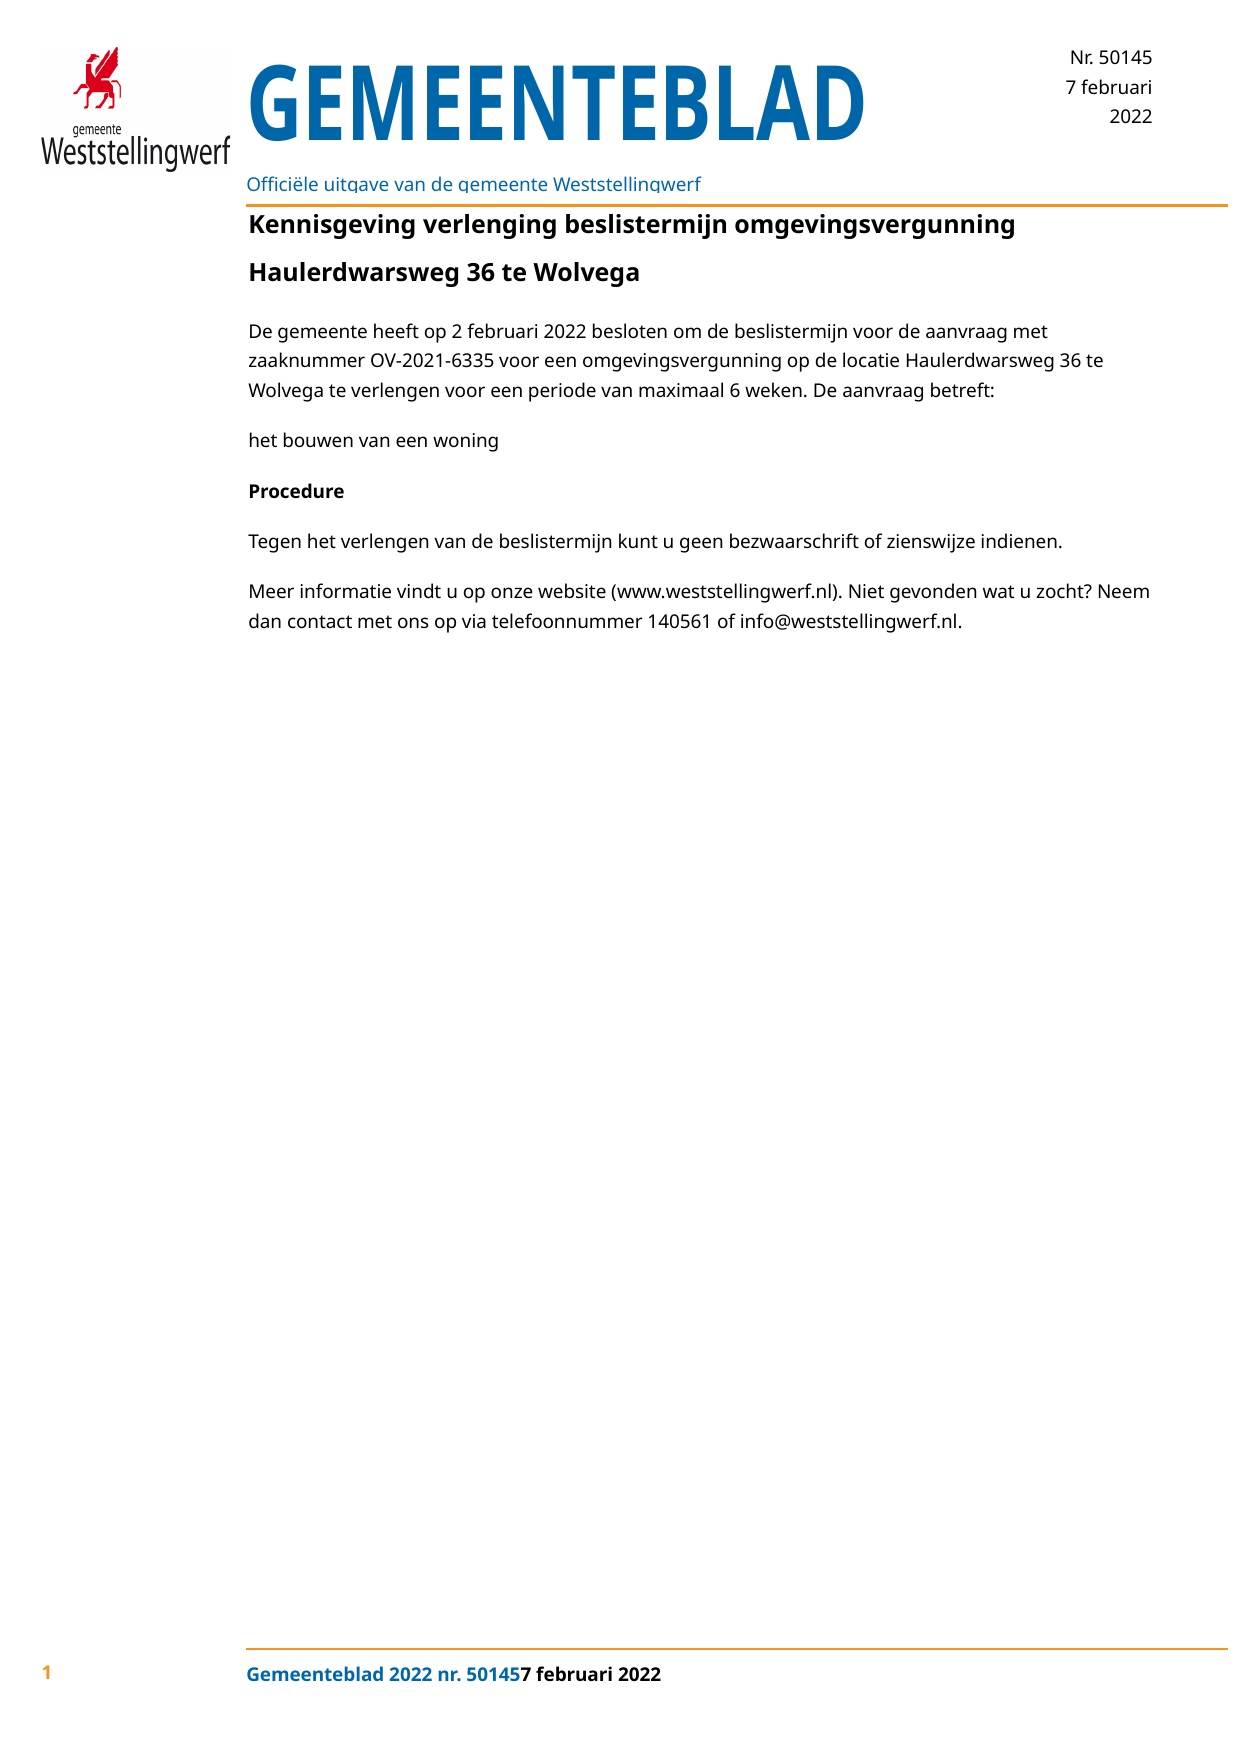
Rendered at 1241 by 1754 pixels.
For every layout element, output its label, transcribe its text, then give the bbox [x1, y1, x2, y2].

text Kennisgeving verlenging beslistermijn omgevingsvergunning Haulerdwarsweg 36 te Wolvega [248, 207, 1152, 288]
text Tegen het verlengen van de beslistermijn kunt u geen bezwaarschrift of zienswijze indienen. [248, 528, 1152, 554]
text Procedure [248, 478, 1152, 504]
picture [41, 47, 231, 172]
text Meer informatie vindt u op onze website (www.weststellingwerf.nl). Niet gevonden wat u zocht? Neem dan contact met ons op via telefoonnummer 140561 of info@weststellingwerf.nl. [248, 579, 1152, 634]
text het bouwen van een woning [248, 427, 1152, 453]
text De gemeente heeft op 2 februari 2022 besloten om de beslistermijn voor de aanvraag met zaaknummer OV-2021-6335 voor een omgevingsvergunning op de locatie Haulerdwarsweg 36 te Wolvega te verlengen voor een periode van maximaal 6 weken. De aanvraag betreft: [248, 318, 1152, 403]
